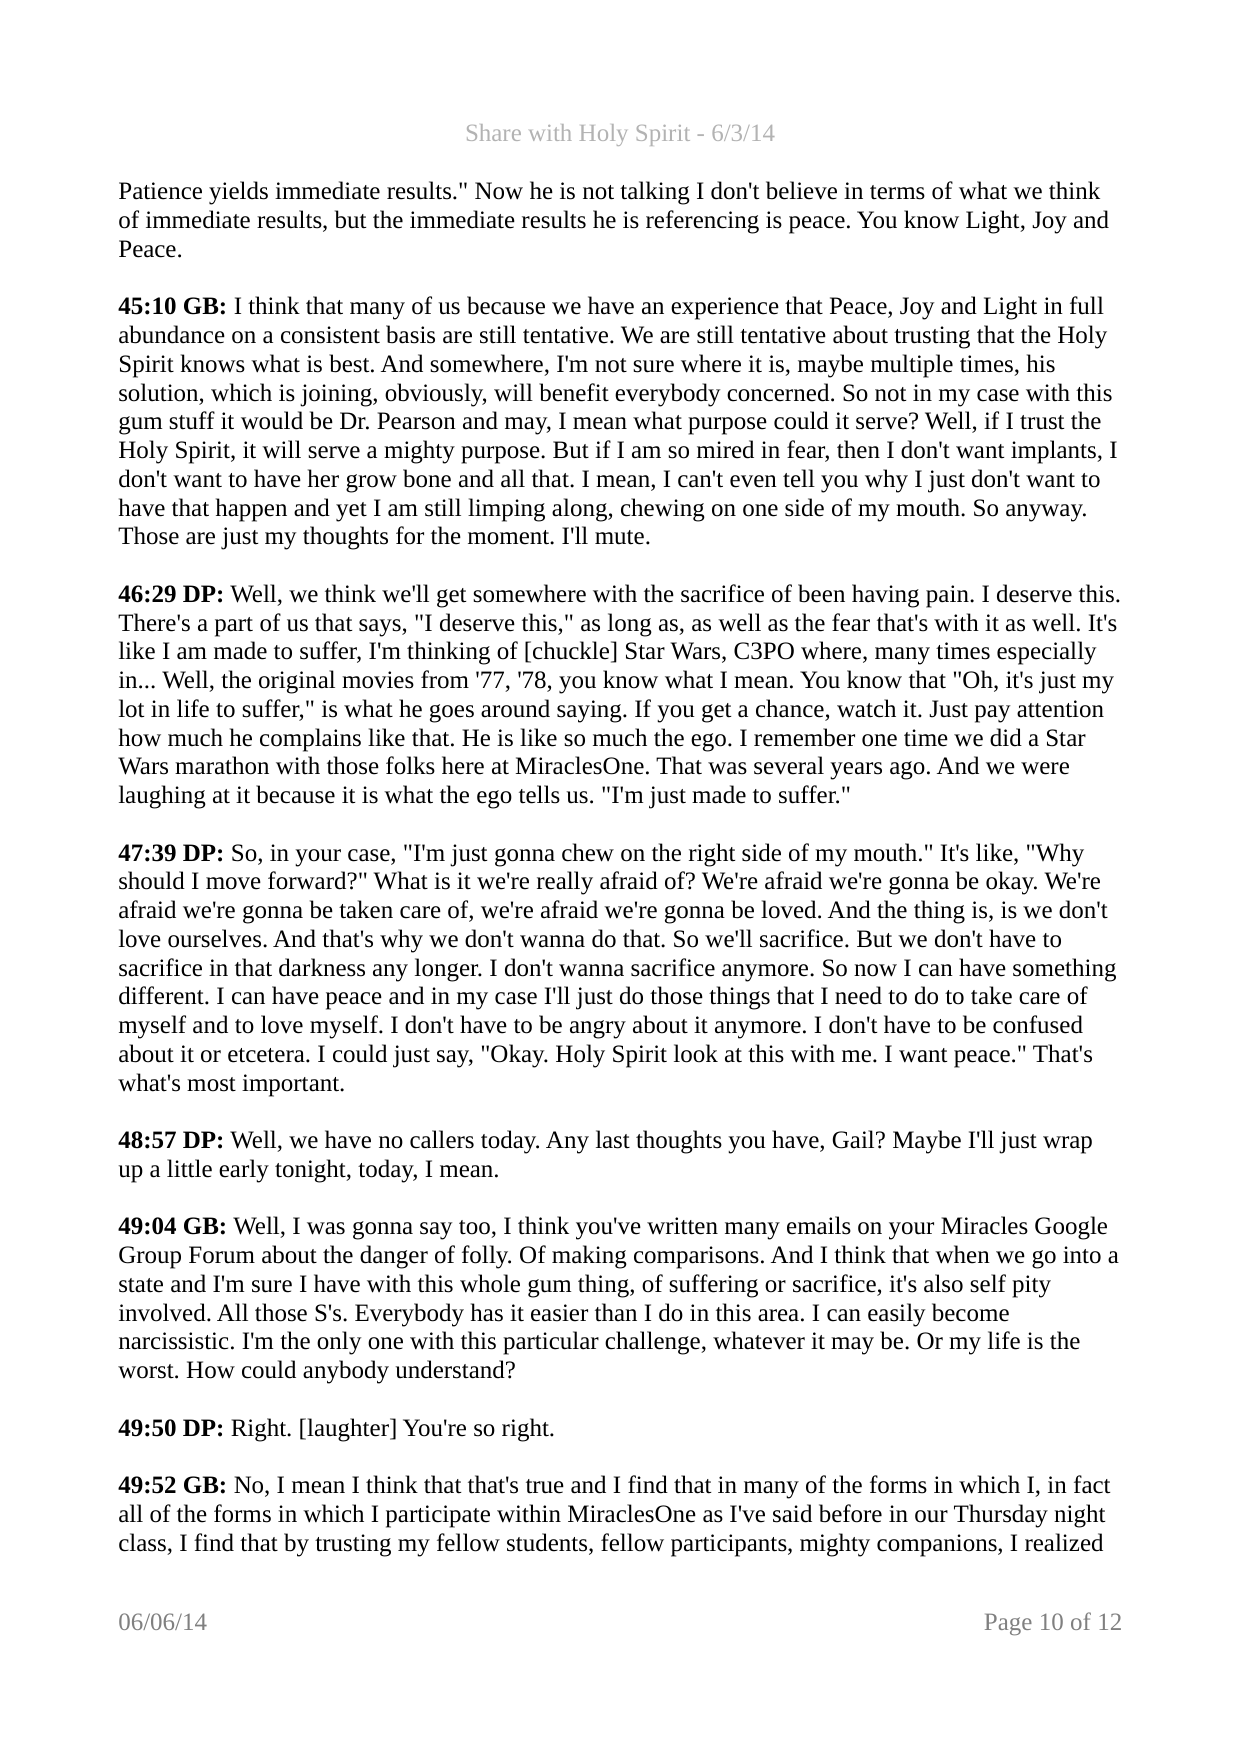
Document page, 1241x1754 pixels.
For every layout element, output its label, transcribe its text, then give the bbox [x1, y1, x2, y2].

text Patience yields immediate results." Now he is not talking I don't believe in terms of what we think of immediate results, but the immediate results he is referencing is peace. You know Light, Joy and Peace. 45:10 GB: I think that many of us because we have an experience that Peace, Joy and Light in full abundance on a consistent basis are still tentative. We are still tentative about trusting that the Holy Spirit knows what is best. And somewhere, I'm not sure where it is, maybe multiple times, his solution, which is joining, obviously, will benefit everybody concerned. So not in my case with this gum stuff it would be Dr. Pearson and may, I mean what purpose could it serve? Well, if I trust the Holy Spirit, it will serve a mighty purpose. But if I am so mired in fear, then I don't want implants, I don't want to have her grow bone and all that. I mean, I can't even tell you why I just don't want to have that happen and yet I am still limping along, chewing on one side of my mouth. So anyway. Those are just my thoughts for the moment. I'll mute. 46:29 DP: Well, we think we'll get somewhere with the sacrifice of been having pain. I deserve this. There's a part of us that says, "I deserve this," as long as, as well as the fear that's with it as well. It's like I am made to suffer, I'm thinking of [chuckle] Star Wars, C3PO where, many times especially in... Well, the original movies from '77, '78, you know what I mean. You know that "Oh, it's just my lot in life to suffer," is what he goes around saying. If you get a chance, watch it. Just pay attention how much he complains like that. He is like so much the ego. I remember one time we did a Star Wars marathon with those folks here at MiraclesOne. That was several years ago. And we were laughing at it because it is what the ego tells us. "I'm just made to suffer." 47:39 DP: So, in your case, "I'm just gonna chew on the right side of my mouth." It's like, "Why should I move forward?" What is it we're really afraid of? We're afraid we're gonna be okay. We're afraid we're gonna be taken care of, we're afraid we're gonna be loved. And the thing is, is we don't love ourselves. And that's why we don't wanna do that. So we'll sacrifice. But we don't have to sacrifice in that darkness any longer. I don't wanna sacrifice anymore. So now I can have something different. I can have peace and in my case I'll just do those things that I need to do to take care of myself and to love myself. I don't have to be angry about it anymore. I don't have to be confused about it or etcetera. I could just say, "Okay. Holy Spirit look at this with me. I want peace." That's what's most important. 48:57 DP: Well, we have no callers today. Any last thoughts you have, Gail? Maybe I'll just wrap up a little early tonight, today, I mean. 49:04 GB: Well, I was gonna say too, I think you've written many emails on your Miracles Google Group Forum about the danger of folly. Of making comparisons. And I think that when we go into a state and I'm sure I have with this whole gum thing, of suffering or sacrifice, it's also self pity involved. All those S's. Everybody has it easier than I do in this area. I can easily become narcissistic. I'm the only one with this particular challenge, whatever it may be. Or my life is the worst. How could anybody understand? 49:50 DP: Right. [laughter] You're so right. 49:52 GB: No, I mean I think that that's true and I find that in many of the forms in which I, in fact all of the forms in which I participate within MiraclesOne as I've said before in our Thursday night class, I find that by trusting my fellow students, fellow participants, mighty companions, I realized [118, 176, 1122, 1556]
